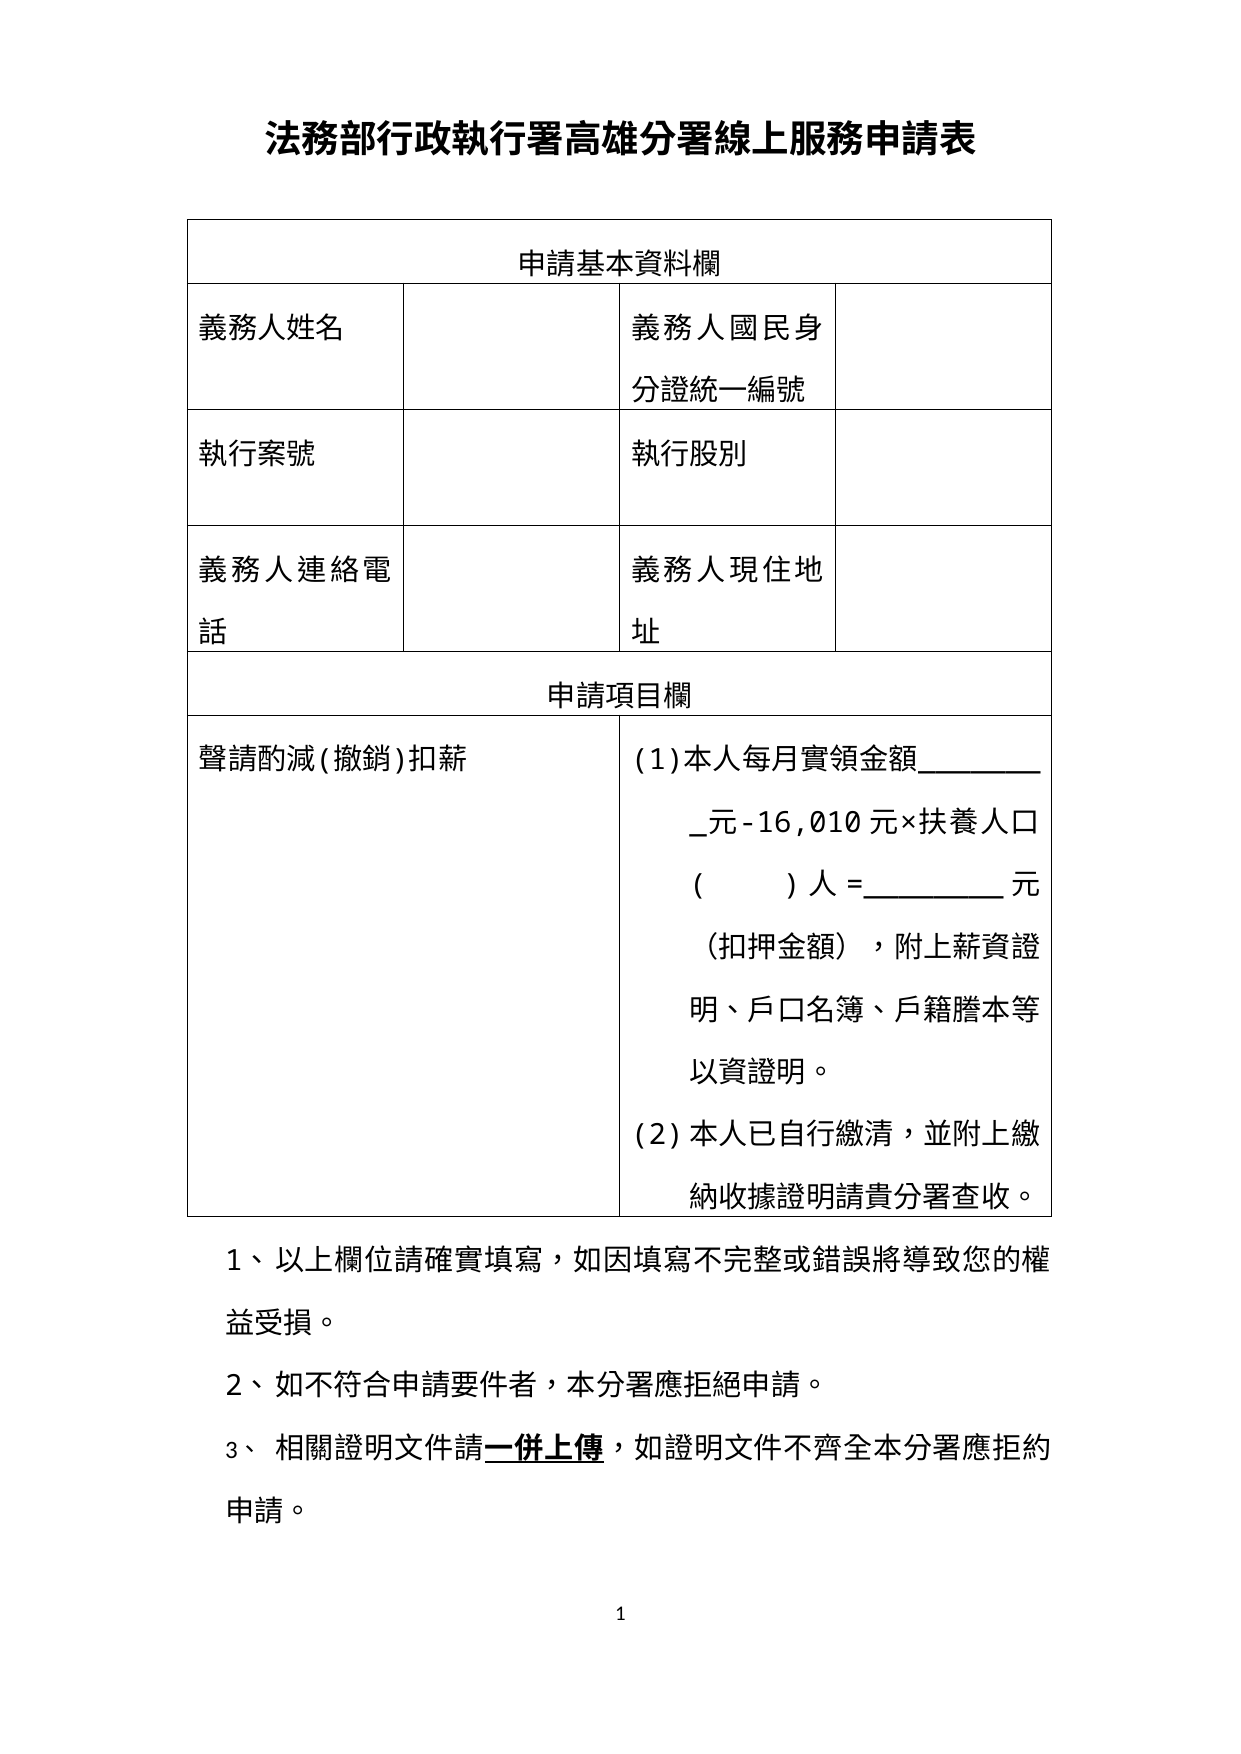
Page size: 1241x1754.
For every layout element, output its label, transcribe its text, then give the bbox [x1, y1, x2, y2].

table_cell 義務人國民身分證統一編號 [620, 284, 835, 409]
table_cell 義務人現住地址 [620, 526, 835, 651]
table_cell [404, 284, 619, 409]
table_cell 執行股別 [620, 410, 835, 525]
table_cell [836, 284, 1051, 409]
list 以上欄位請確實填寫，如因填寫不完整或錯誤將導致您的權益受損。 [225, 1217, 1053, 1342]
table_cell [836, 526, 1051, 651]
list 相關證明文件請一併上傳，如證明文件不齊全本分署應拒約申請。 [225, 1404, 1053, 1529]
table_cell (1)本人每月實領金額________元-16,010元×扶養人口( )人=________元（扣押金額），附上薪資證明、戶口名簿、戶籍謄本等以資證明。 (2) 本人已自行繳清，並附上繳納收據證明請貴分署查收。 [620, 716, 1051, 1216]
table_cell 義務人連絡電話 [188, 526, 403, 651]
table_cell 聲請酌減(撤銷)扣薪 [188, 716, 619, 1216]
table_cell [836, 410, 1051, 525]
table_header 申請基本資料欄 [188, 220, 1051, 283]
table_cell [404, 526, 619, 651]
table_cell 申請項目欄 [188, 652, 1051, 714]
text 法務部行政執行署高雄分署線上服務申請表 [187, 94, 1053, 157]
table_cell 執行案號 [188, 410, 403, 525]
list 如不符合申請要件者，本分署應拒絕申請。 [225, 1342, 1053, 1404]
table_cell [404, 410, 619, 525]
table_cell 義務人姓名 [188, 284, 403, 409]
